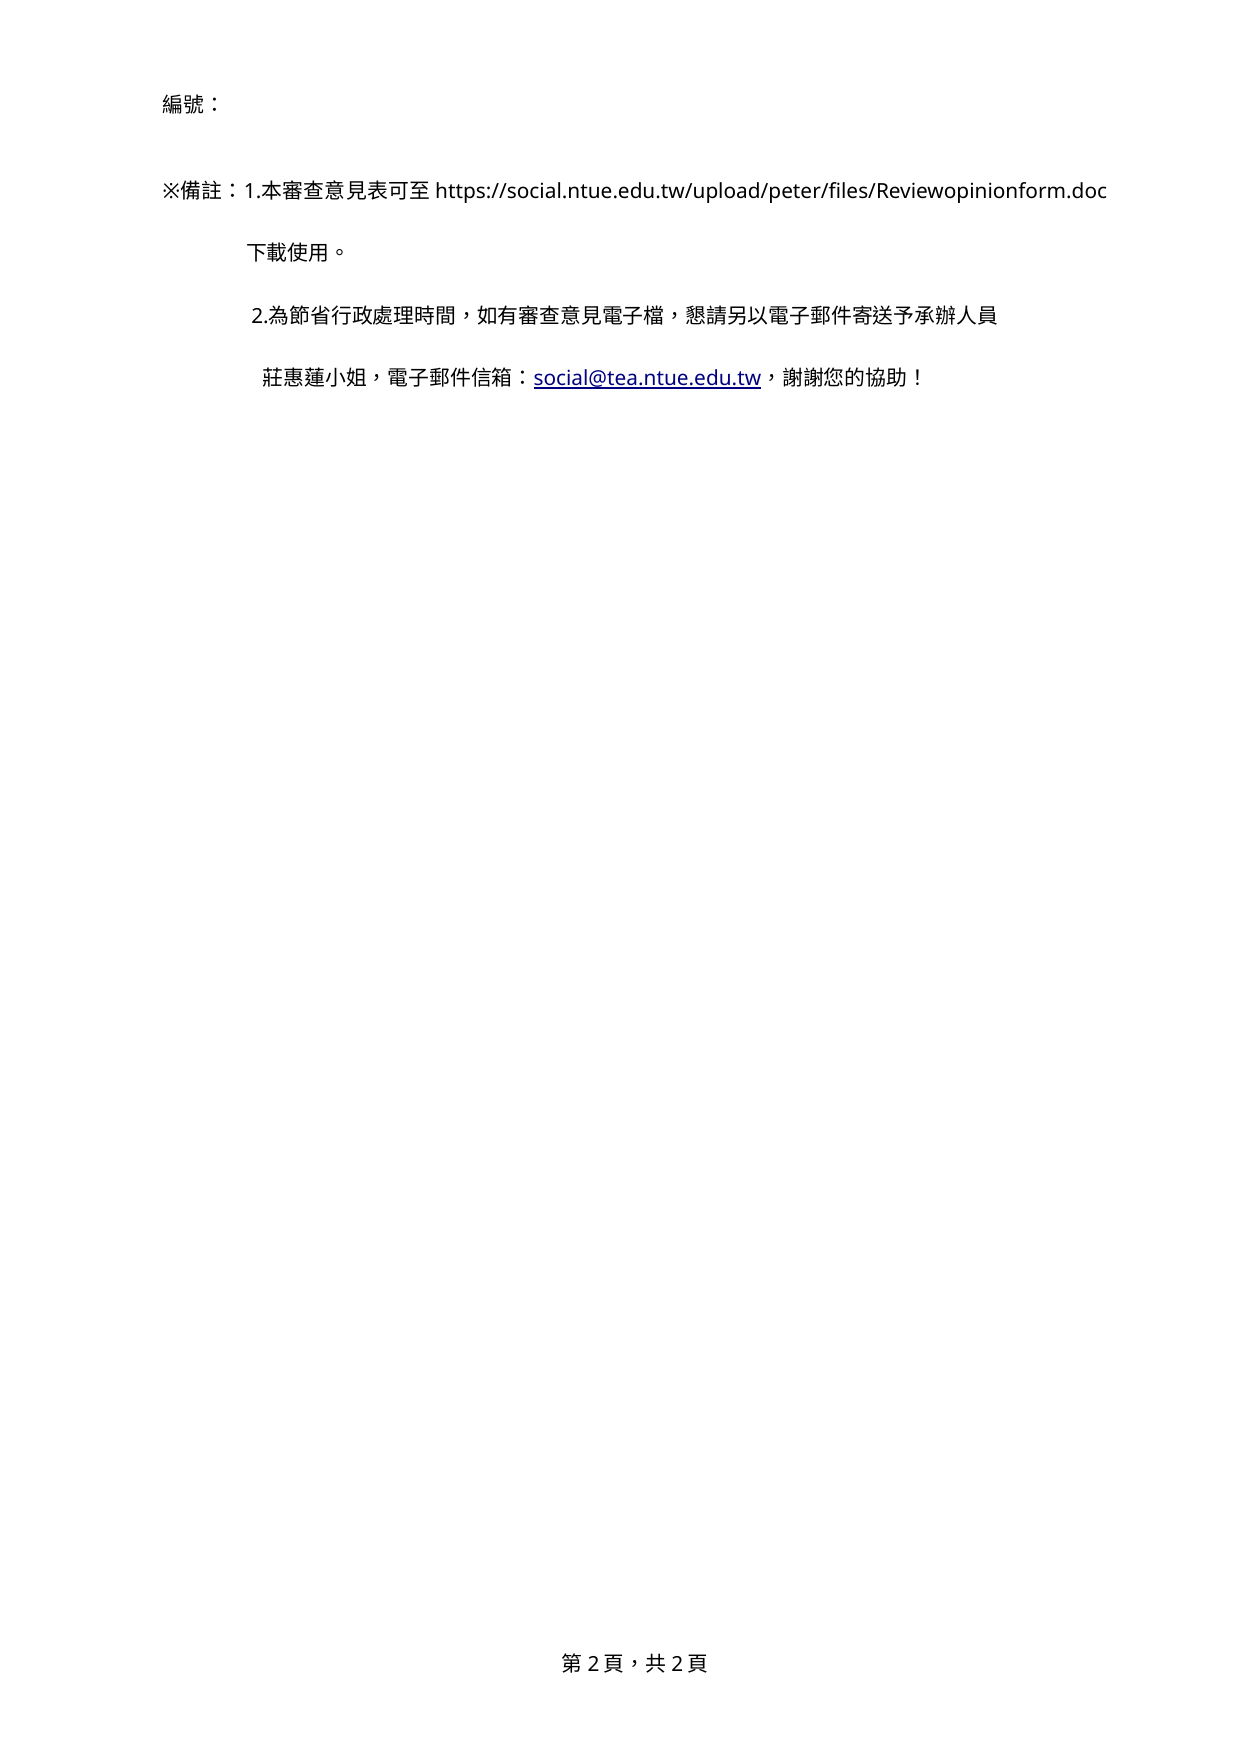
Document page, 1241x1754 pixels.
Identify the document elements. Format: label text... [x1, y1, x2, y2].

text 2.為節省行政處理時間，如有審查意見電子檔，懇請另以電子郵件寄送予承辦人員 [162, 272, 1095, 335]
text 莊惠蓮小姐，電子郵件信箱：social@tea.ntue.edu.tw，謝謝您的協助！ [246, 335, 1095, 397]
text ※備註：1.本審查意見表可至https://social.ntue.edu.tw/upload/peter/files/Reviewopinionform.doc下載使用。 [162, 147, 1107, 272]
